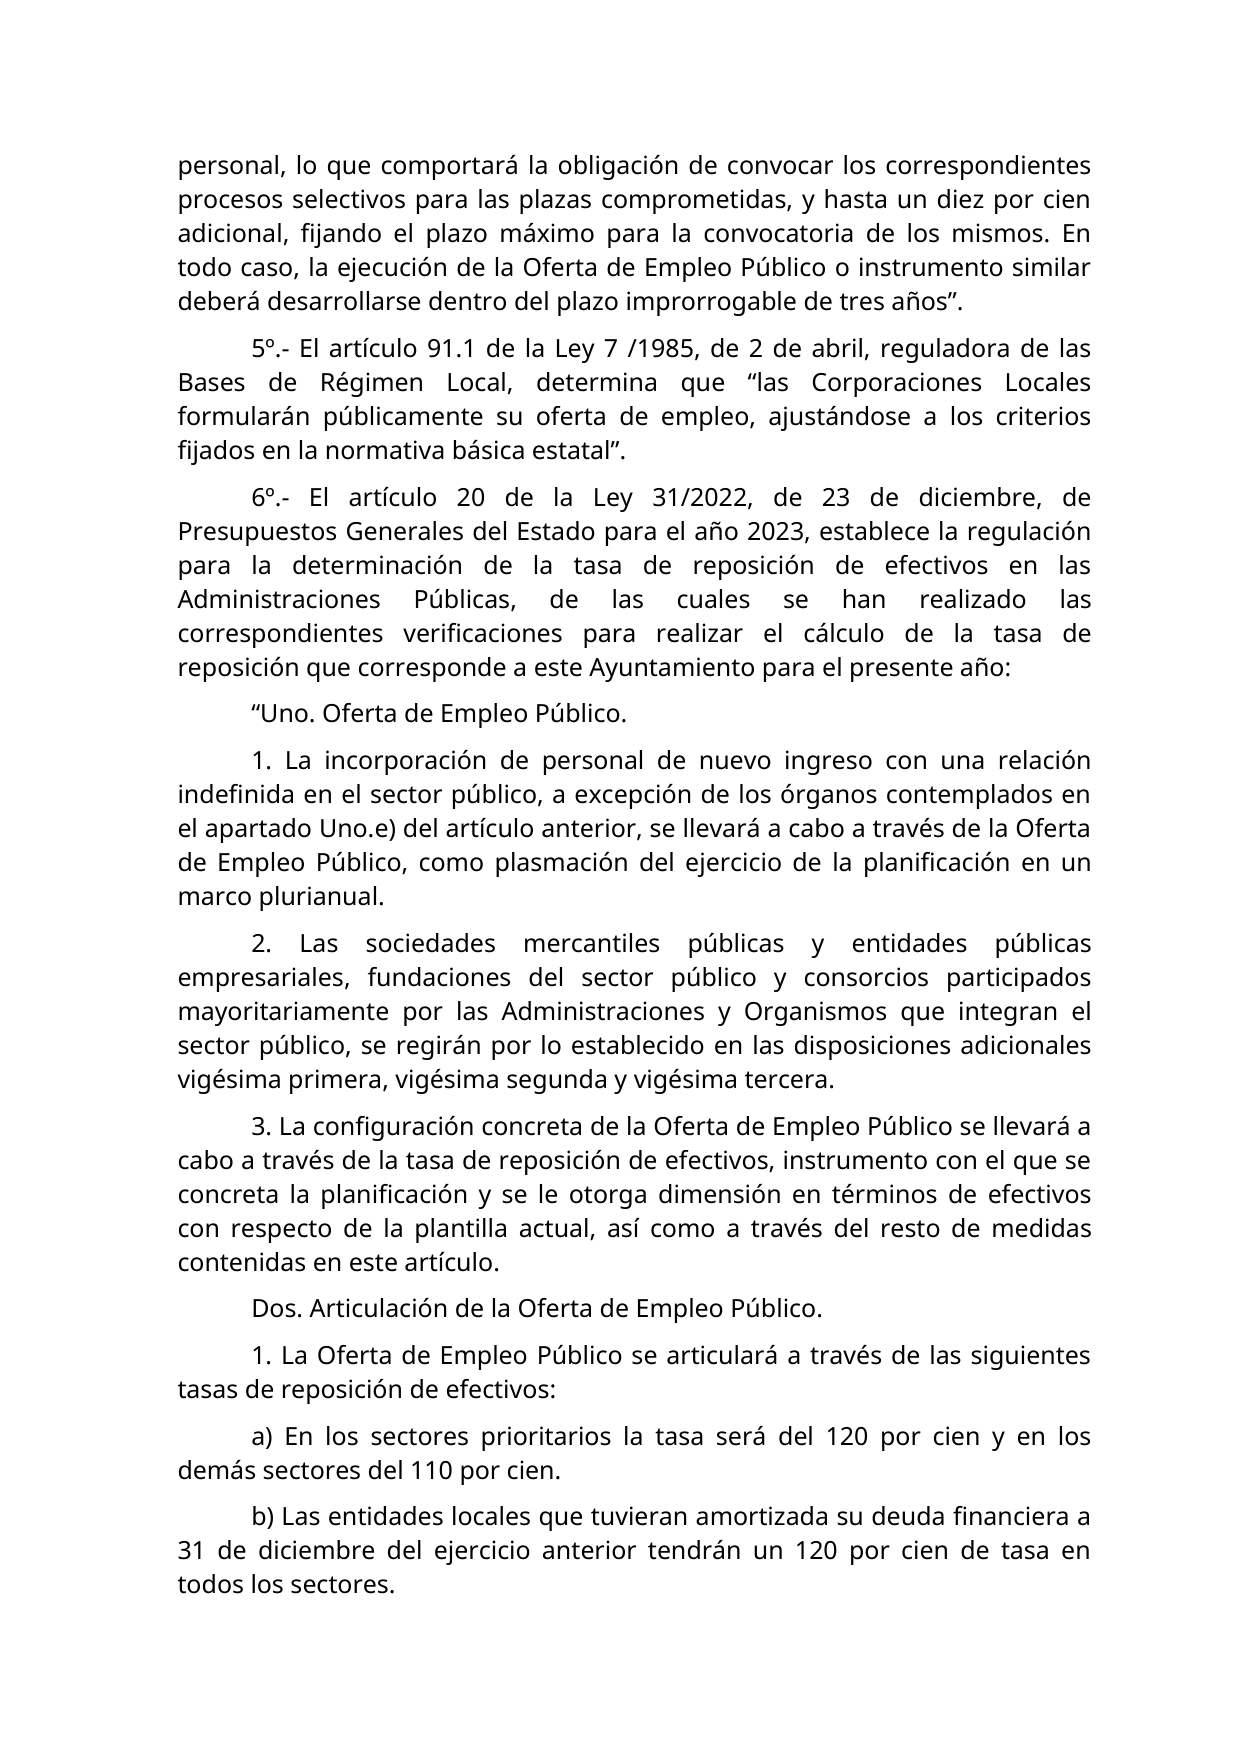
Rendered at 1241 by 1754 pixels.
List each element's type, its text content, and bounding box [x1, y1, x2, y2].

text b) Las entidades locales que tuvieran amortizada su deuda financiera a 31 de diciembre del ejercicio anterior tendrán un 120 por cien de tasa en todos los sectores. [177, 1499, 1093, 1601]
text 5º.- El artículo 91.1 de la Ley 7 /1985, de 2 de abril, reguladora de las Bases de Régimen Local, determina que “las Corporaciones Locales formularán públicamente su oferta de empleo, ajustándose a los criterios fijados en la normativa básica estatal”. [177, 330, 1093, 467]
text “Uno. Oferta de Empleo Público. [177, 696, 1093, 730]
text 2. Las sociedades mercantiles públicas y entidades públicas empresariales, fundaciones del sector público y consorcios participados mayoritariamente por las Administraciones y Organismos que integran el sector público, se regirán por lo establecido en las disposiciones adicionales vigésima primera, vigésima segunda y vigésima tercera. [177, 925, 1093, 1096]
text a) En los sectores prioritarios la tasa será del 120 por cien y en los demás sectores del 110 por cien. [177, 1418, 1093, 1486]
text 3. La configuración concreta de la Oferta de Empleo Público se llevará a cabo a través de la tasa de reposición de efectivos, instrumento con el que se concreta la planificación y se le otorga dimensión en términos de efectivos con respecto de la plantilla actual, así como a través del resto de medidas contenidas en este artículo. [177, 1108, 1093, 1278]
text 1. La incorporación de personal de nuevo ingreso con una relación indefinida en el sector público, a excepción de los órganos contemplados en el apartado Uno.e) del artículo anterior, se llevará a cabo a través de la Oferta de Empleo Público, como plasmación del ejercicio de la planificación en un marco plurianual. [177, 743, 1093, 913]
text personal, lo que comportará la obligación de convocar los correspondientes procesos selectivos para las plazas comprometidas, y hasta un diez por cien adicional, fijando el plazo máximo para la convocatoria de los mismos. En todo caso, la ejecución de la Oferta de Empleo Público o instrumento similar deberá desarrollarse dentro del plazo improrrogable de tres años”. [177, 148, 1093, 318]
text 1. La Oferta de Empleo Público se articulará a través de las siguientes tasas de reposición de efectivos: [177, 1338, 1093, 1406]
text Dos. Articulación de la Oferta de Empleo Público. [177, 1291, 1093, 1325]
text 6º.- El artículo 20 de la Ley 31/2022, de 23 de diciembre, de Presupuestos Generales del Estado para el año 2023, establece la regulación para la determinación de la tasa de reposición de efectivos en las Administraciones Públicas, de las cuales se han realizado las correspondientes verificaciones para realizar el cálculo de la tasa de reposición que corresponde a este Ayuntamiento para el presente año: [177, 479, 1093, 683]
